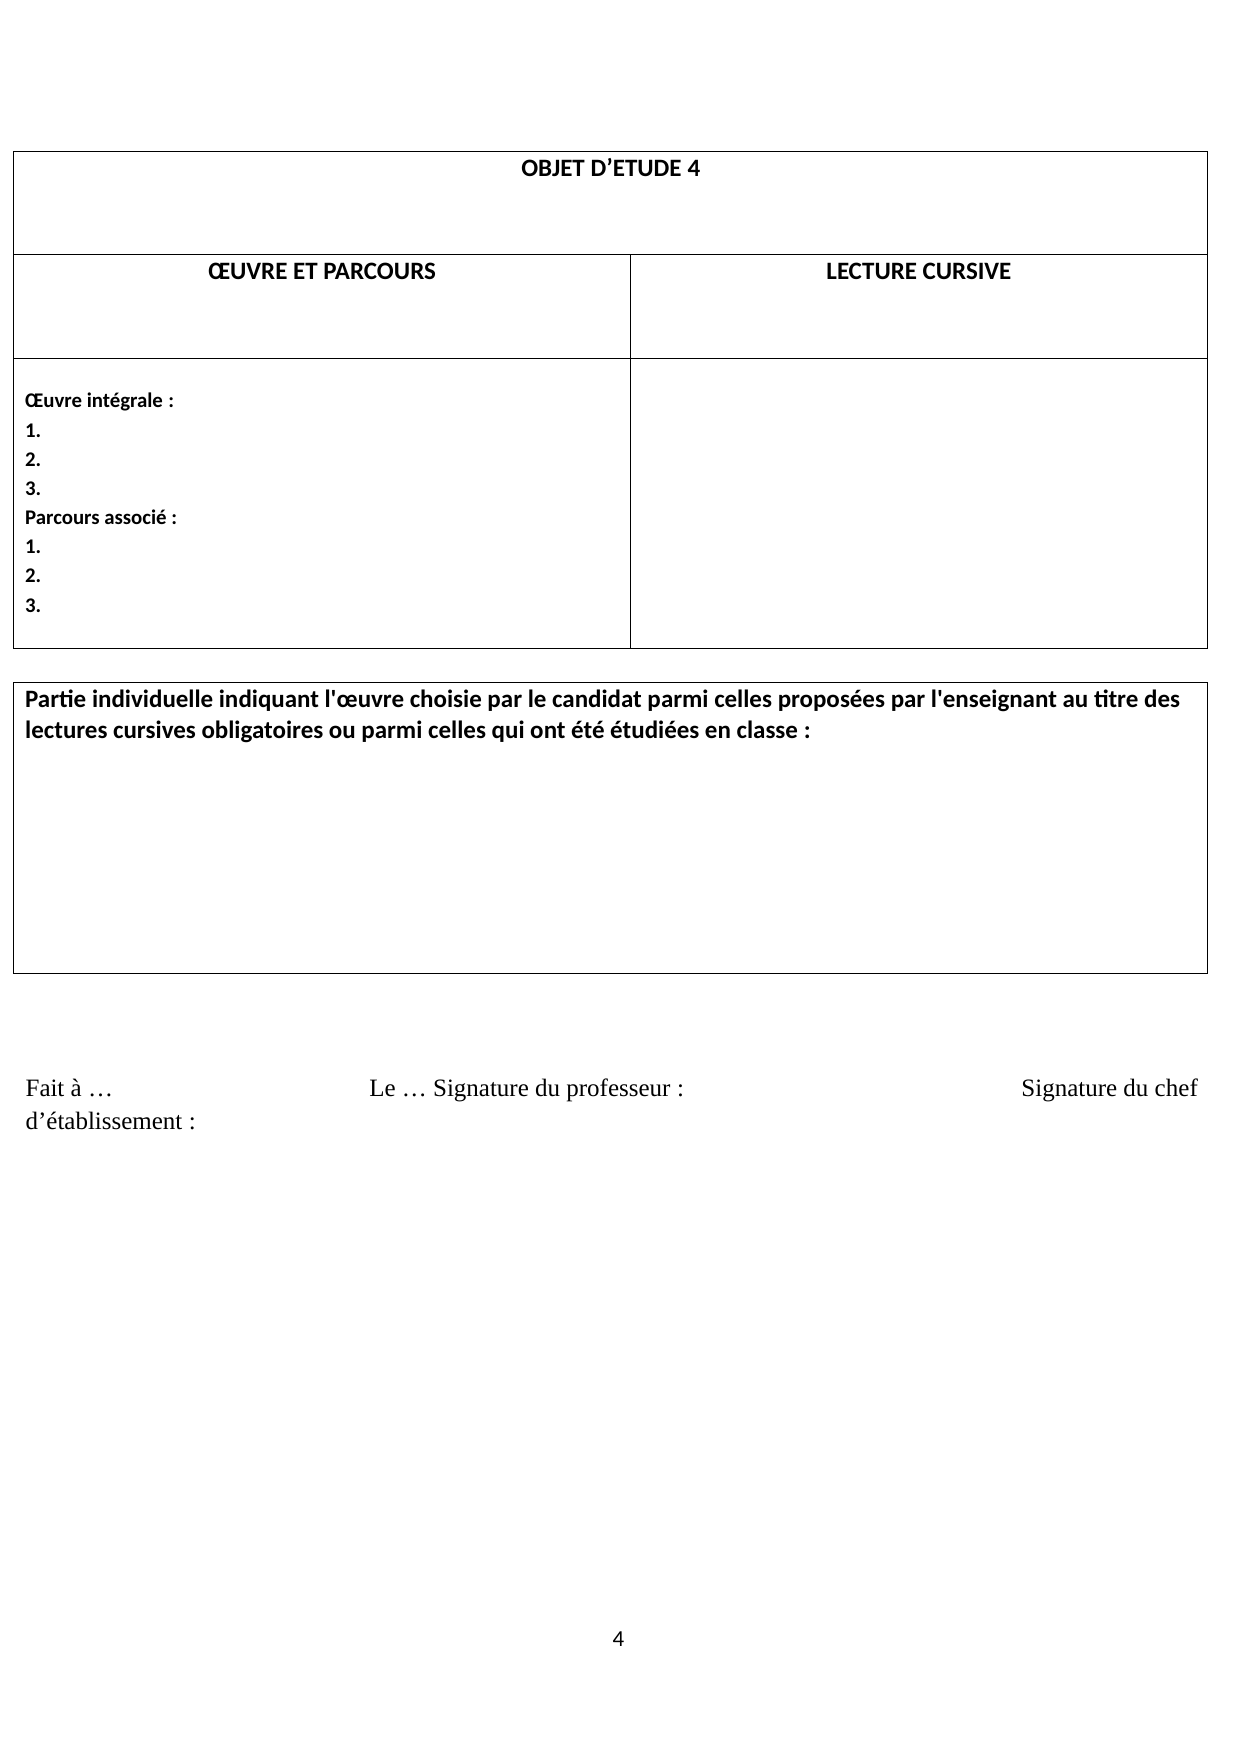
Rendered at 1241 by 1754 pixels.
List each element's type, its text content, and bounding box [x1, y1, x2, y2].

table_cell Œuvre intégrale : 1. 2. 3. Parcours associé : 1. 2. 3. [14, 359, 630, 648]
table_cell ŒUVRE ET PARCOURS [14, 255, 630, 357]
table_cell [631, 359, 1207, 648]
text Fait à … Le … Signature du professeur : Signature du chef d’établissement : [25, 1073, 1211, 1135]
table_header OBJET D’ETUDE 4 [14, 152, 1207, 254]
table_header Partie individuelle indiquant l'œuvre choisie par le candidat parmi celles proposées par l'enseignant au titre des lectures cursives obligatoires ou parmi celles qui ont été étudiées en classe : [14, 683, 1207, 973]
table_cell LECTURE CURSIVE [631, 255, 1207, 357]
